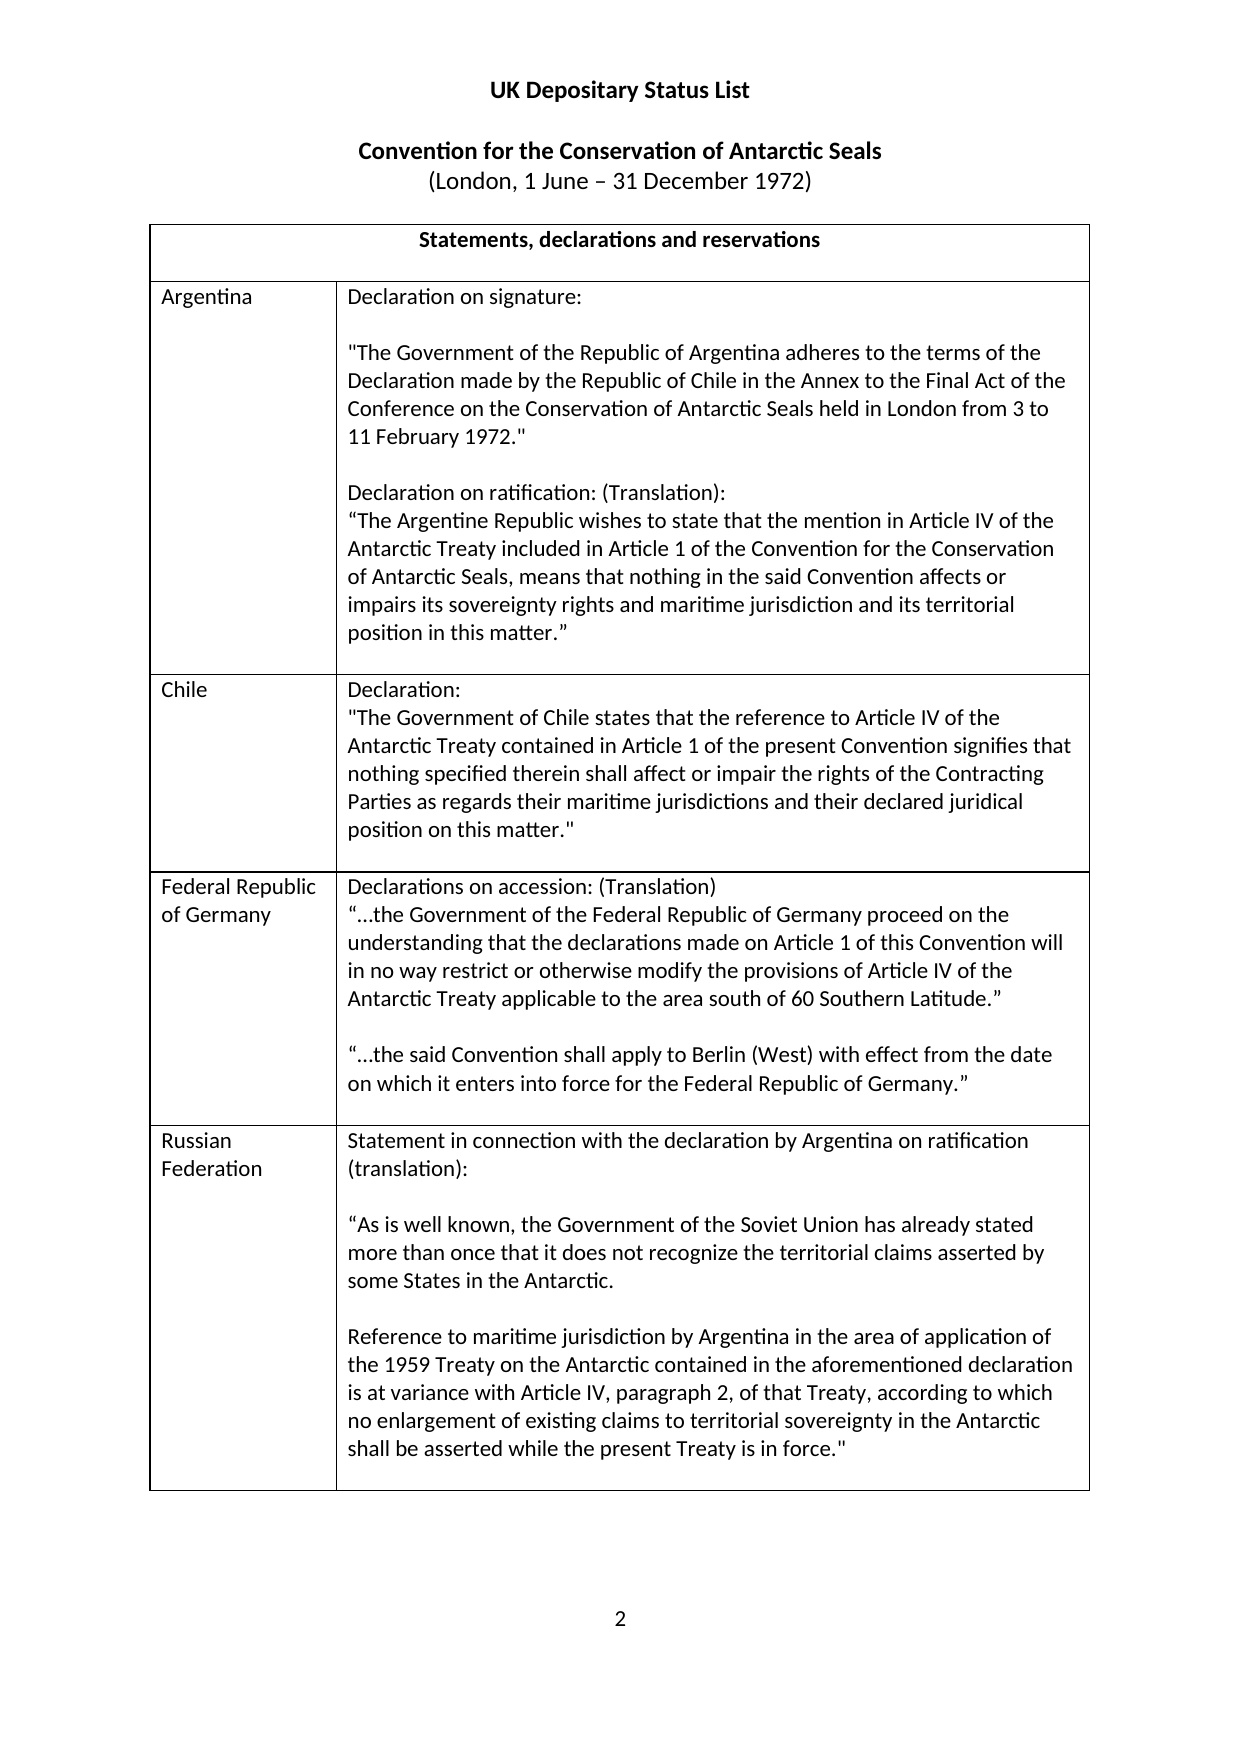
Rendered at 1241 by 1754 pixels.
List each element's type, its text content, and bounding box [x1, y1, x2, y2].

table_cell Federal Republic of Germany [151, 873, 336, 1125]
table_cell Chile [151, 675, 336, 871]
table_cell Statement in connection with the declaration by Argentina on ratification (translation): “As is well known, the Government of the Soviet Union has already stated more than once that it does not recognize the territorial claims asserted by some States in the Antarctic. Reference to maritime jurisdiction by Argentina in the area of application of the 1959 Treaty on the Antarctic contained in the aforementioned declaration is at variance with Article IV, paragraph 2, of that Treaty, according to which no enlargement of existing claims to territorial sovereignty in the Antarctic shall be asserted while the present Treaty is in force." [337, 1126, 1089, 1490]
table_cell Argentina [151, 282, 336, 674]
table_cell Declaration: "The Government of Chile states that the reference to Article IV of the Antarctic Treaty contained in Article 1 of the present Convention signifies that nothing specified therein shall affect or impair the rights of the Contracting Parties as regards their maritime jurisdictions and their declared juridical position on this matter." [337, 675, 1089, 871]
table_cell Declaration on signature: "The Government of the Republic of Argentina adheres to the terms of the Declaration made by the Republic of Chile in the Annex to the Final Act of the Conference on the Conservation of Antarctic Seals held in London from 3 to 11 February 1972." Declaration on ratification: (Translation): “The Argentine Republic wishes to state that the mention in Article IV of the Antarctic Treaty included in Article 1 of the Convention for the Conservation of Antarctic Seals, means that nothing in the said Convention affects or impairs its sovereignty rights and maritime jurisdiction and its territorial position in this matter.” [337, 282, 1089, 674]
table_cell Declarations on accession: (Translation) “…the Government of the Federal Republic of Germany proceed on the understanding that the declarations made on Article 1 of this Convention will in no way restrict or otherwise modify the provisions of Article IV of the Antarctic Treaty applicable to the area south of 60 Southern Latitude.” “…the said Convention shall apply to Berlin (West) with effect from the date on which it enters into force for the Federal Republic of Germany.” [337, 873, 1089, 1125]
table_cell Russian Federation [151, 1126, 336, 1490]
table_header Statements, declarations and reservations [151, 225, 1089, 281]
